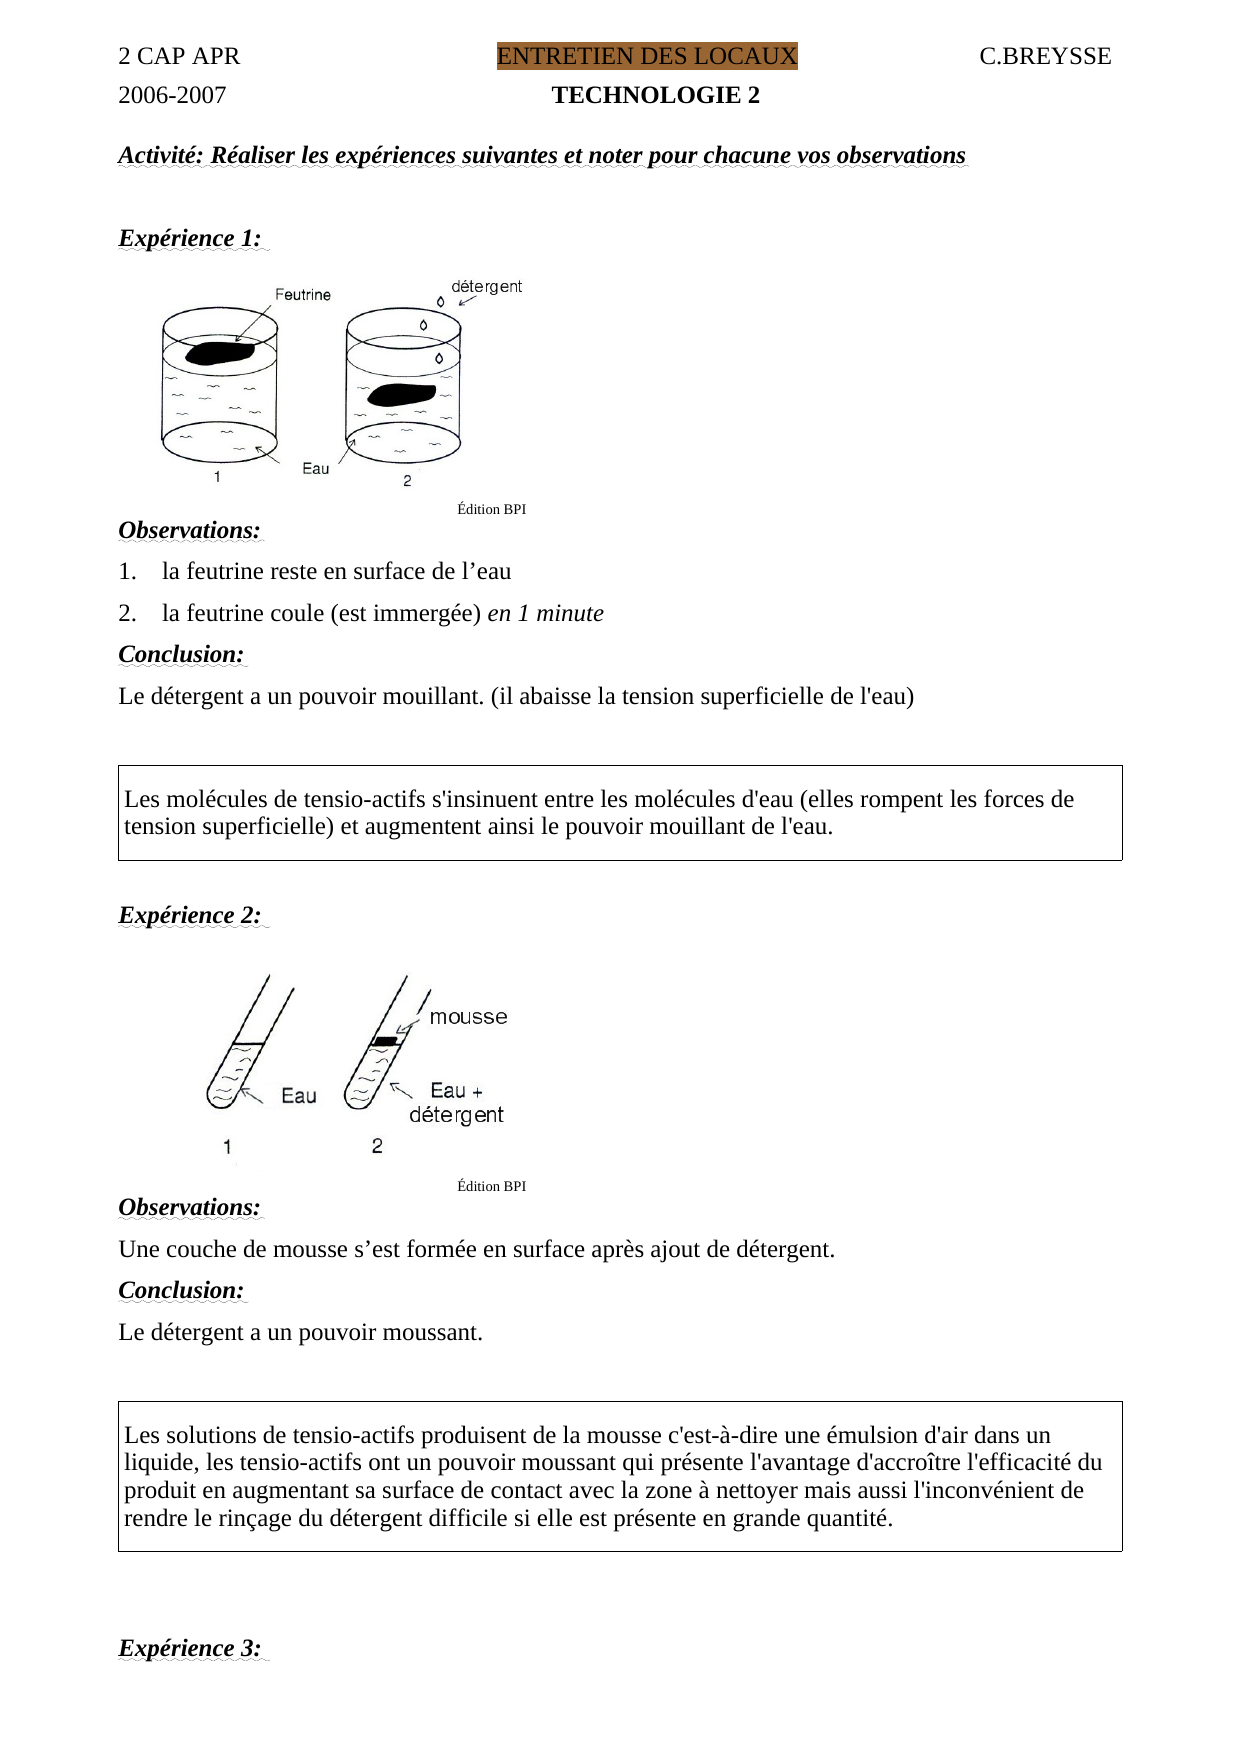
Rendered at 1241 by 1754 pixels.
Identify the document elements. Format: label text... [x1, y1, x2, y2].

text Expérience 3: [118, 1634, 1122, 1662]
text Activité: Réaliser les expériences suivantes et noter pour chacune vos observations [118, 141, 1122, 169]
text Une couche de mousse s’est formée en surface après ajout de détergent. [118, 1235, 1122, 1263]
list la feutrine reste en surface de l’eau [118, 557, 1122, 585]
text Expérience 1: [118, 224, 1122, 252]
text Le détergent a un pouvoir moussant. [118, 1318, 1122, 1346]
text Observations: [118, 1193, 1122, 1221]
text Le détergent a un pouvoir mouillant. (il abaisse la tension superficielle de l'eau) [118, 682, 1122, 710]
picture [134, 952, 520, 1171]
text Expérience 2: [118, 901, 1122, 929]
text Conclusion: [118, 640, 1122, 668]
list la feutrine coule (est immergée) en 1 minute [118, 599, 1122, 627]
text Conclusion: [118, 1276, 1122, 1304]
picture [134, 274, 526, 493]
text Observations: [118, 516, 1122, 543]
table_header Les solutions de tensio-actifs produisent de la mousse c'est-à-dire une émulsion d'air dans un liquide, les tensio-actifs ont un pouvoir moussant qui présente l'avantage d'accroître l'efficacité du produit en augmentant sa surface de contact avec la zone à nettoyer mais aussi l'inconvénient de rendre le rinçage du détergent difficile si elle est présente en grande quantité. [119, 1402, 1122, 1551]
table_header Les molécules de tensio-actifs s'insinuent entre les molécules d'eau (elles rompent les forces de tension superficielle) et augmentent ainsi le pouvoir mouillant de l'eau. [119, 766, 1122, 860]
